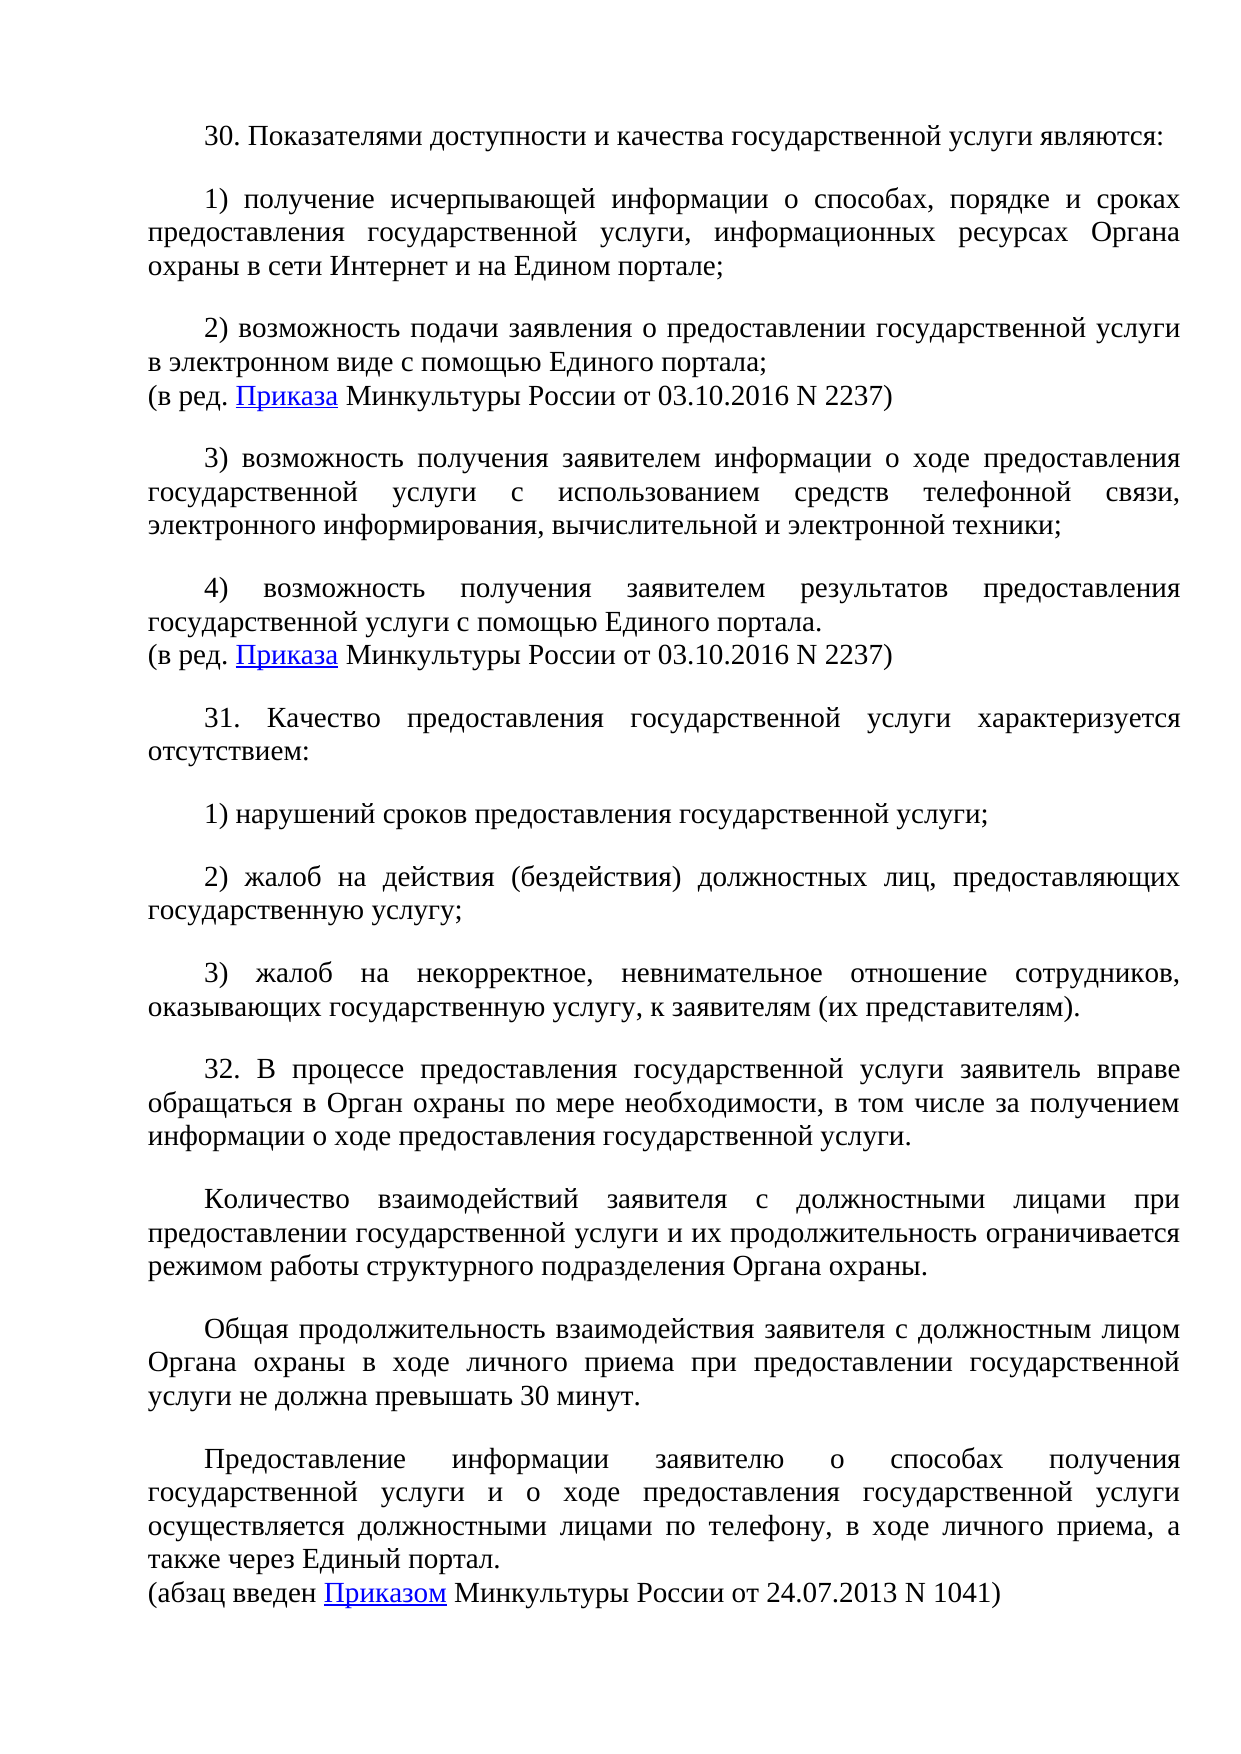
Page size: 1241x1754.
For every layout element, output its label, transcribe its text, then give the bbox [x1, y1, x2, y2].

text Количество взаимодействий заявителя с должностными лицами при предоставлении государственной услуги и их продолжительность ограничивается режимом работы структурного подразделения Органа охраны. [148, 1181, 1181, 1282]
text 3) возможность получения заявителем информации о ходе предоставления государственной услуги с использованием средств телефонной связи, электронного информирования, вычислительной и электронной техники; [148, 440, 1181, 541]
text Предоставление информации заявителю о способах получения государственной услуги и о ходе предоставления государственной услуги осуществляется должностными лицами по телефону, в ходе личного приема, а также через Единый портал. [148, 1441, 1181, 1575]
text 4) возможность получения заявителем результатов предоставления государственной услуги с помощью Единого портала. [148, 570, 1181, 637]
text Общая продолжительность взаимодействия заявителя с должностным лицом Органа охраны в ходе личного приема при предоставлении государственной услуги не должна превышать 30 минут. [148, 1311, 1181, 1412]
text 1) нарушений сроков предоставления государственной услуги; [148, 796, 1181, 830]
text (в ред. Приказа Минкультуры России от 03.10.2016 N 2237) [148, 637, 1181, 671]
text 1) получение исчерпывающей информации о способах, порядке и сроках предоставления государственной услуги, информационных ресурсах Органа охраны в сети Интернет и на Едином портале; [148, 181, 1181, 281]
text 32. В процессе предоставления государственной услуги заявитель вправе обращаться в Орган охраны по мере необходимости, в том числе за получением информации о ходе предоставления государственной услуги. [148, 1051, 1181, 1152]
text 3) жалоб на некорректное, невнимательное отношение сотрудников, оказывающих государственную услугу, к заявителям (их представителям). [148, 955, 1181, 1022]
text 2) возможность подачи заявления о предоставлении государственной услуги в электронном виде с помощью Единого портала; [148, 311, 1181, 378]
text (абзац введен Приказом Минкультуры России от 24.07.2013 N 1041) [148, 1575, 1181, 1608]
text 30. Показателями доступности и качества государственной услуги являются: [148, 118, 1181, 152]
text (в ред. Приказа Минкультуры России от 03.10.2016 N 2237) [148, 378, 1181, 411]
text 2) жалоб на действия (бездействия) должностных лиц, предоставляющих государственную услугу; [148, 859, 1181, 926]
text 31. Качество предоставления государственной услуги характеризуется отсутствием: [148, 700, 1181, 767]
